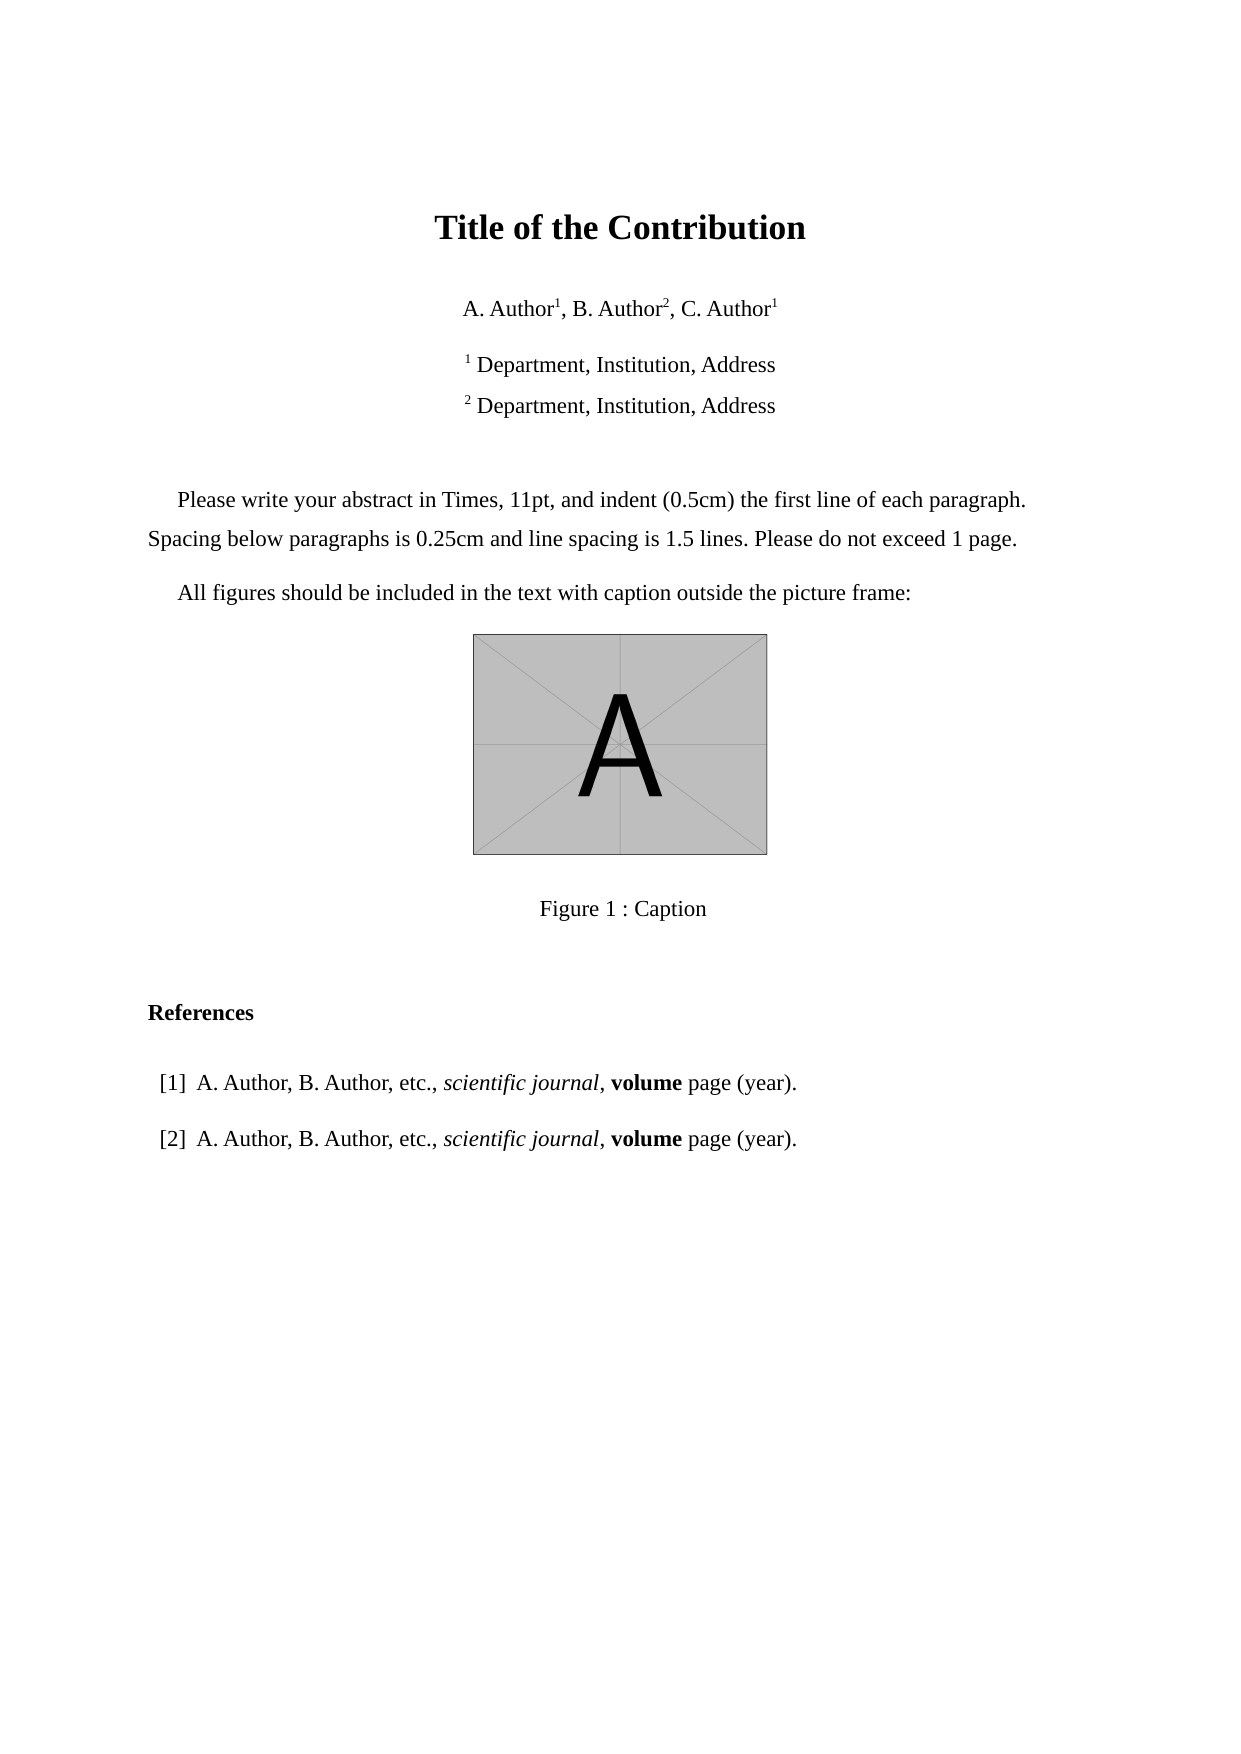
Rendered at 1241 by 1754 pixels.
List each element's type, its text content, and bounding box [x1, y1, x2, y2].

subtitle Title of the Contribution [148, 207, 1093, 247]
text A. Author1, B. Author2, C. Author1 [148, 295, 1093, 321]
text [2] A. Author, B. Author, etc., scientific journal, volume page (year). [159, 1125, 1093, 1151]
subtitle References [148, 998, 1093, 1025]
picture [472, 633, 768, 856]
text Please write your abstract in Times, 11pt, and indent (0.5cm) the first line of each paragraph. Spacing below paragraphs is 0.25cm and line spacing is 1.5 lines. Please do not exceed 1 page. [148, 486, 1093, 552]
text 1 Department, Institution, Address [148, 351, 1093, 377]
text 2 Department, Institution, Address [148, 392, 1093, 418]
text All figures should be included in the text with caption outside the picture frame: [148, 579, 1093, 606]
text [1] A. Author, B. Author, etc., scientific journal, volume page (year). [159, 1069, 1093, 1096]
